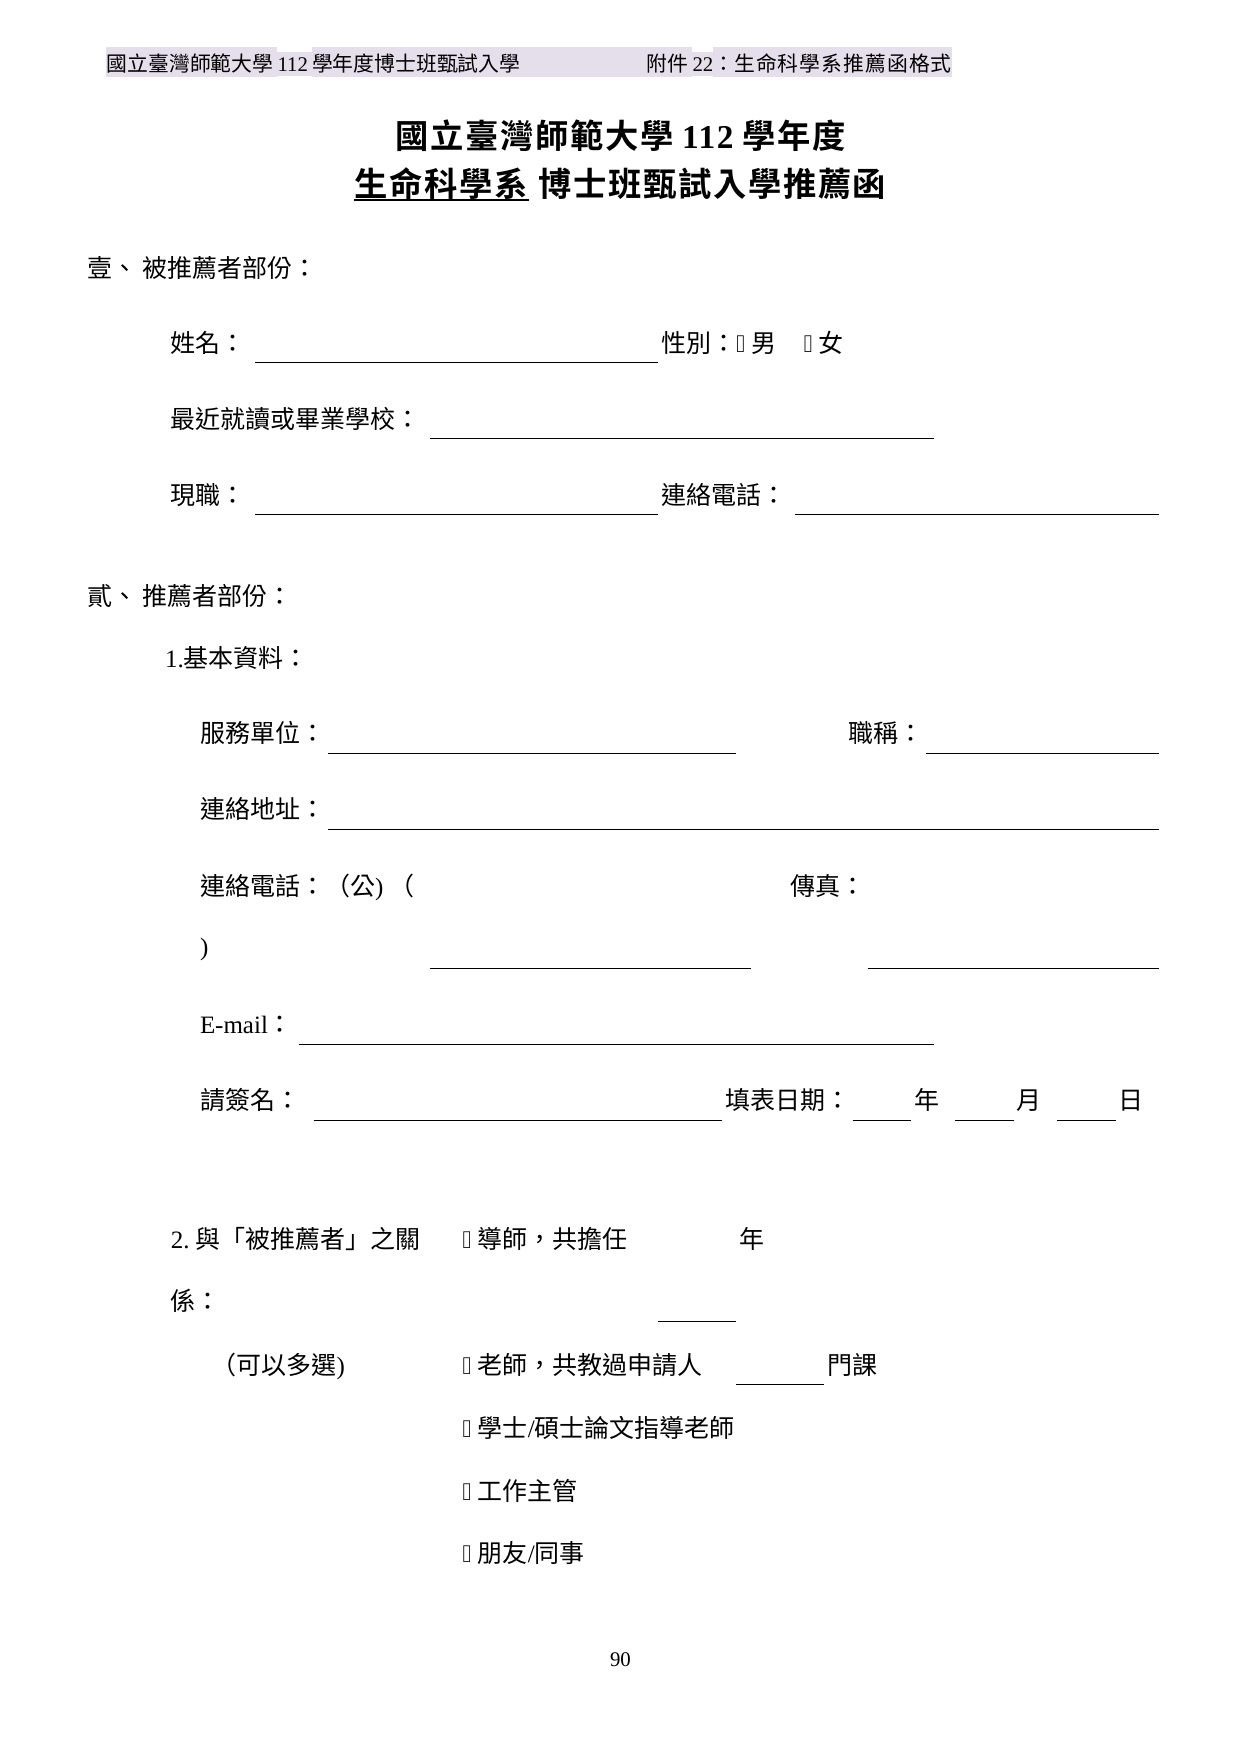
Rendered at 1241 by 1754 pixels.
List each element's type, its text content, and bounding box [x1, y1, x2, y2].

table_cell [736, 1321, 824, 1384]
table_cell [934, 362, 1159, 438]
table_cell 填表日期： [722, 1045, 853, 1119]
table_header [255, 287, 658, 362]
text 1.基本資料： [165, 615, 1134, 678]
table_cell [824, 1510, 1210, 1573]
table_cell [934, 754, 1159, 829]
table_cell [853, 1045, 911, 1119]
table_header 姓名： [168, 287, 255, 362]
table_header [926, 678, 1159, 753]
table_header [658, 1196, 736, 1321]
table_cell [314, 1045, 722, 1119]
table_cell [824, 1384, 1210, 1448]
table_cell  老師，共教過申請人 [459, 1321, 736, 1384]
table_cell [168, 1384, 459, 1448]
text 生命科學系 博士班甄試入學推薦函 [106, 158, 1134, 206]
table_header [328, 678, 736, 753]
table_cell [868, 830, 1159, 967]
table_cell [299, 968, 658, 1043]
table_cell （可以多選) [168, 1321, 459, 1384]
table_header 性別： 男  女 [658, 287, 934, 362]
table_cell [430, 363, 658, 438]
table_cell 門課 [824, 1321, 1210, 1384]
table_header 2. 與「被推薦者」之關係： [168, 1196, 459, 1321]
list 推薦者部份： [88, 553, 1134, 615]
table_cell 年 [911, 1044, 955, 1119]
table_cell [658, 968, 934, 1043]
table_cell 連絡電話： [658, 439, 795, 514]
table_cell 最近就讀或畢業學校： [168, 362, 430, 438]
table_cell  工作主管 [459, 1448, 766, 1510]
table_header 職稱： [736, 678, 926, 753]
table_cell 現職： [168, 438, 255, 514]
table_cell [658, 753, 934, 829]
table_cell E-mail： [197, 968, 299, 1043]
table_cell [766, 1448, 824, 1510]
table_cell 傳真： [751, 830, 868, 967]
table_cell 連絡電話：（公) （ ) [197, 829, 430, 967]
table_cell 日 [1116, 1044, 1159, 1119]
table_cell [255, 438, 658, 514]
table_cell [955, 1044, 1013, 1119]
table_cell [766, 1385, 824, 1448]
table_cell [1057, 1044, 1116, 1119]
text 國立臺灣師範大學112學年度 [106, 109, 1134, 158]
table_cell [766, 1510, 824, 1573]
table_cell [430, 830, 751, 967]
table_cell [658, 362, 934, 438]
table_cell [934, 969, 1159, 1043]
table_cell  朋友/同事 [459, 1510, 766, 1573]
table_header 年 [736, 1196, 1210, 1321]
table_cell [328, 754, 658, 829]
table_cell [168, 1510, 459, 1573]
table_cell [824, 1448, 1210, 1510]
table_header  導師，共擔任 [459, 1196, 658, 1321]
list 被推薦者部份： [88, 225, 1134, 287]
table_cell 月 [1014, 1044, 1057, 1119]
table_header [934, 287, 1159, 362]
table_cell  學士/碩士論文指導老師 [459, 1384, 766, 1448]
table_cell 請簽名： [197, 1044, 313, 1119]
table_cell 連絡地址： [197, 753, 328, 829]
table_cell [795, 438, 1159, 514]
table_cell [168, 1448, 459, 1510]
table_header 服務單位： [197, 678, 328, 753]
